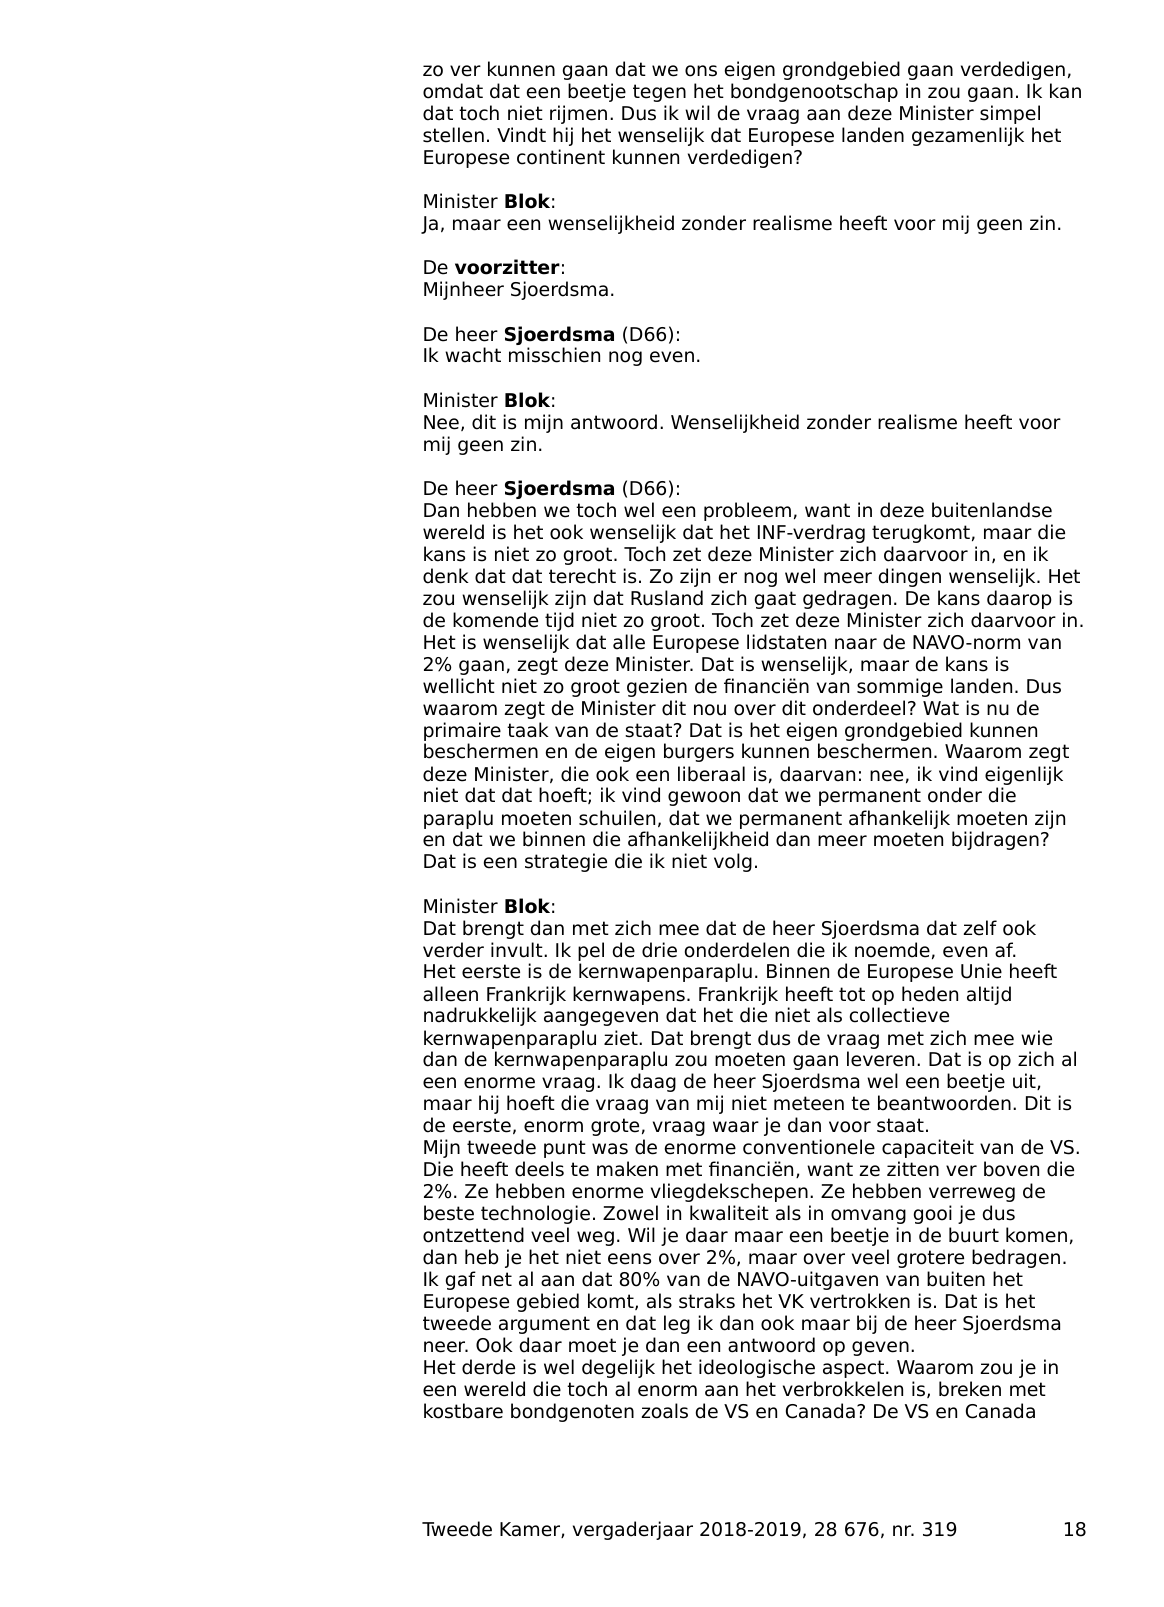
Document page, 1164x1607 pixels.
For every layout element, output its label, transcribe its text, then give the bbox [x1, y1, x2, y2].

text zo ver kunnen gaan dat we ons eigen grondgebied gaan verdedigen, omdat dat een beetje tegen het bondgenootschap in zou gaan. Ik kan dat toch niet rijmen. Dus ik wil de vraag aan deze Minister simpel stellen. Vindt hij het wenselijk dat Europese landen gezamenlijk het Europese continent kunnen verdedigen? [422, 59, 1087, 169]
text Minister Blok: [422, 389, 1087, 412]
text Mijnheer Sjoerdsma. [422, 279, 1087, 301]
text Minister Blok: [422, 896, 1087, 917]
text Dat brengt dan met zich mee dat de heer Sjoerdsma dat zelf ook verder invult. Ik pel de drie onderdelen die ik noemde, even af. [422, 917, 1087, 961]
text De voorzitter: [422, 257, 1087, 279]
text Mijn tweede punt was de enorme conventionele capaciteit van de VS. Die heeft deels te maken met financiën, want ze zitten ver boven die 2%. Ze hebben enorme vliegdekschepen. Ze hebben verreweg de beste technologie. Zowel in kwaliteit als in omvang gooi je dus ontzettend veel weg. Wil je daar maar een beetje in de buurt komen, dan heb je het niet eens over 2%, maar over veel grotere bedragen. Ik gaf net al aan dat 80% van de NAVO-uitgaven van buiten het Europese gebied komt, als straks het VK vertrokken is. Dat is het tweede argument en dat leg ik dan ook maar bij de heer Sjoerdsma neer. Ook daar moet je dan een antwoord op geven. [422, 1137, 1087, 1357]
text Minister Blok: [422, 191, 1087, 213]
text De heer Sjoerdsma (D66): [422, 478, 1087, 500]
text Ja, maar een wenselijkheid zonder realisme heeft voor mij geen zin. [422, 213, 1087, 235]
text Nee, dit is mijn antwoord. Wenselijkheid zonder realisme heeft voor mij geen zin. [422, 412, 1087, 456]
text Dan hebben we toch wel een probleem, want in deze buitenlandse wereld is het ook wenselijk dat het INF-verdrag terugkomt, maar die kans is niet zo groot. Toch zet deze Minister zich daarvoor in, en ik denk dat dat terecht is. Zo zijn er nog wel meer dingen wenselijk. Het zou wenselijk zijn dat Rusland zich gaat gedragen. De kans daarop is de komende tijd niet zo groot. Toch zet deze Minister zich daarvoor in. Het is wenselijk dat alle Europese lidstaten naar de NAVO-norm van 2% gaan, zegt deze Minister. Dat is wenselijk, maar de kans is wellicht niet zo groot gezien de financiën van sommige landen. Dus waarom zegt de Minister dit nou over dit onderdeel? Wat is nu de primaire taak van de staat? Dat is het eigen grondgebied kunnen beschermen en de eigen burgers kunnen beschermen. Waarom zegt deze Minister, die ook een liberaal is, daarvan: nee, ik vind eigenlijk niet dat dat hoeft; ik vind gewoon dat we permanent onder die paraplu moeten schuilen, dat we permanent afhankelijk moeten zijn en dat we binnen die afhankelijkheid dan meer moeten bijdragen? Dat is een strategie die ik niet volg. [422, 500, 1087, 873]
text De heer Sjoerdsma (D66): [422, 323, 1087, 345]
text Het eerste is de kernwapenparaplu. Binnen de Europese Unie heeft alleen Frankrijk kernwapens. Frankrijk heeft tot op heden altijd nadrukkelijk aangegeven dat het die niet als collectieve kernwapenparaplu ziet. Dat brengt dus de vraag met zich mee wie dan de kernwapenparaplu zou moeten gaan leveren. Dat is op zich al een enorme vraag. Ik daag de heer Sjoerdsma wel een beetje uit, maar hij hoeft die vraag van mij niet meteen te beantwoorden. Dit is de eerste, enorm grote, vraag waar je dan voor staat. [422, 961, 1087, 1137]
text Ik wacht misschien nog even. [422, 345, 1087, 367]
text Het derde is wel degelijk het ideologische aspect. Waarom zou je in een wereld die toch al enorm aan het verbrokkelen is, breken met kostbare bondgenoten zoals de VS en Canada? De VS en Canada [422, 1357, 1087, 1423]
